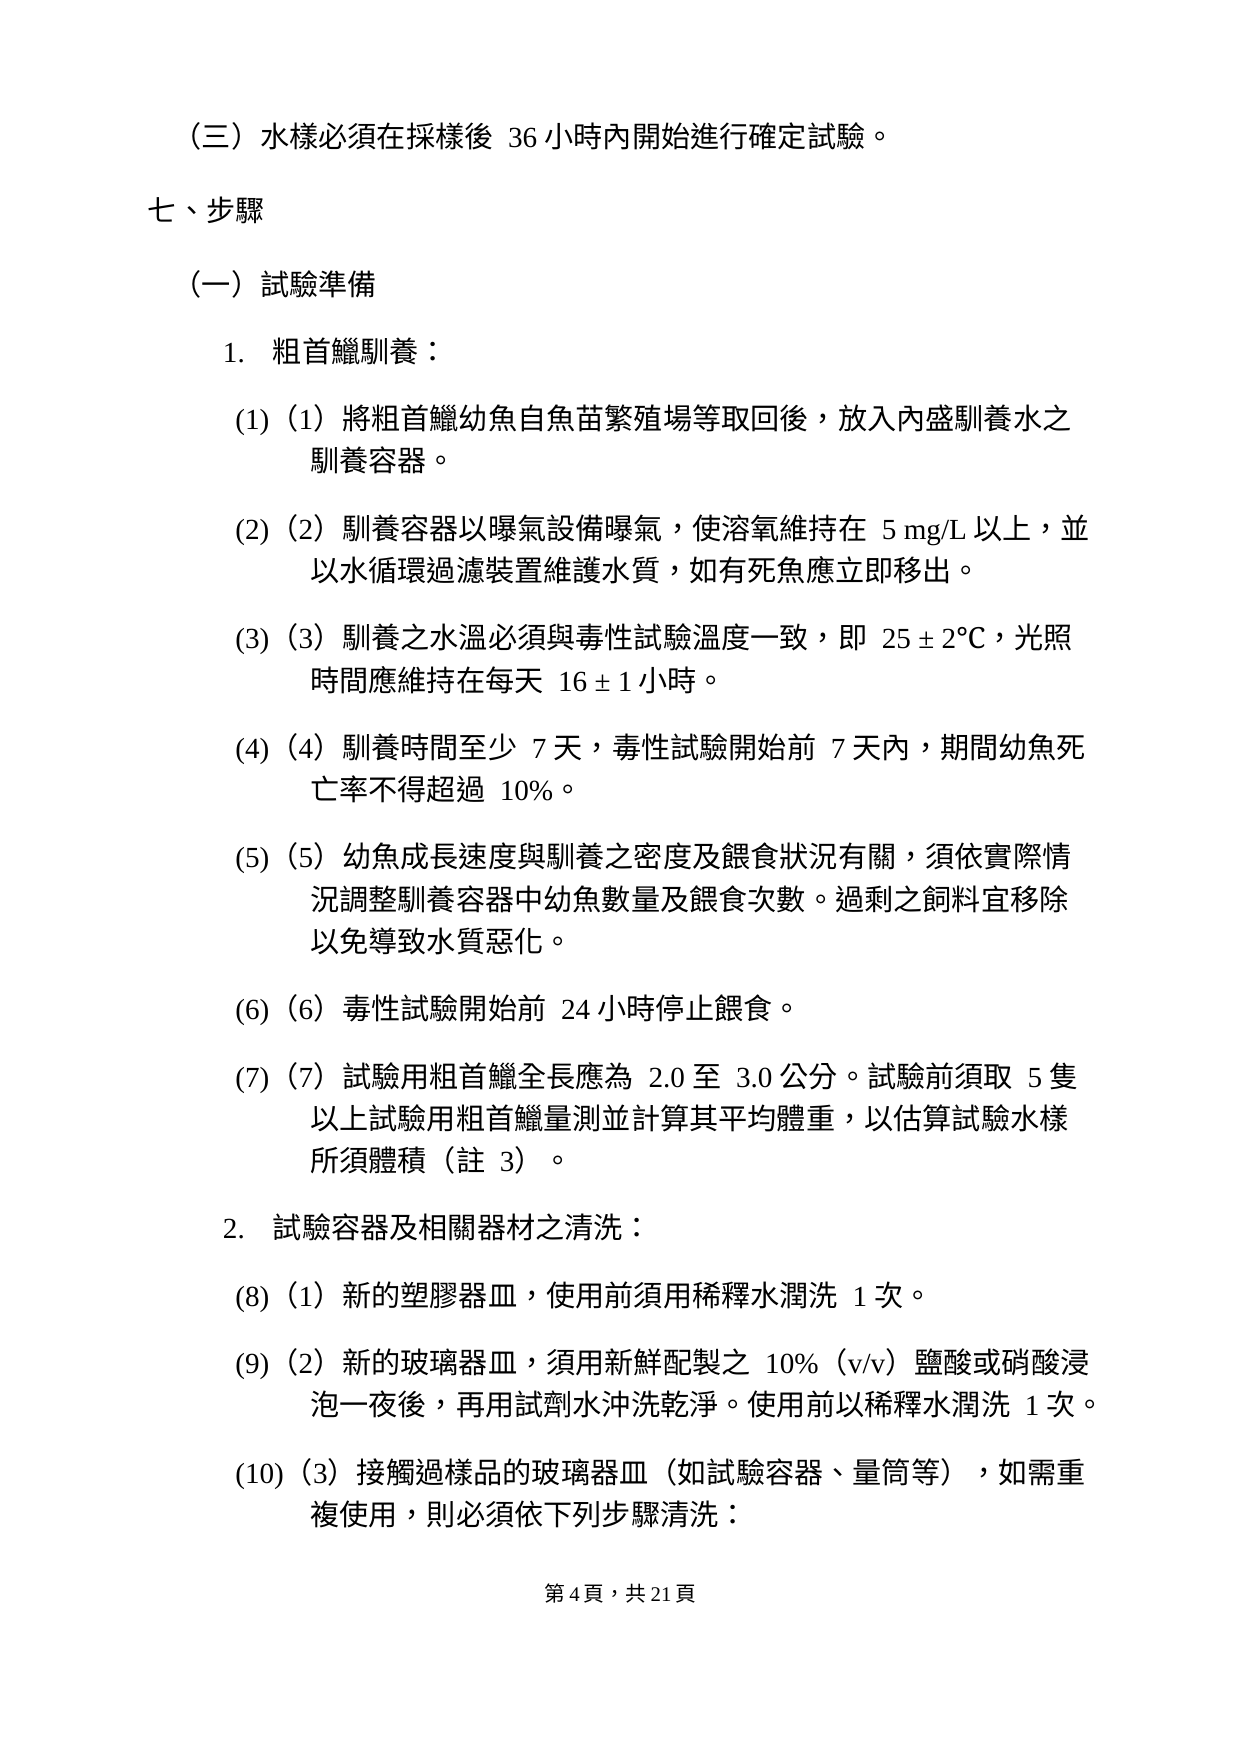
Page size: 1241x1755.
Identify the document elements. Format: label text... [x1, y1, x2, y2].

text （一）試驗準備 [172, 261, 1093, 303]
subtitle （5）幼魚成長速度與馴養之密度及餵食狀況有關，須依實際情況調整馴養容器中幼魚數量及餵食次數。過剩之飼料宜移除以免導致水質惡化。 [235, 834, 1093, 961]
subtitle （6）毒性試驗開始前 24 小時停止餵食。 [235, 986, 1093, 1028]
text 1. 粗首鱲馴養： [223, 328, 1093, 371]
text （三）水樣必須在採樣後 36 小時內開始進行確定試驗。 [172, 114, 1093, 156]
subtitle （1）將粗首鱲幼魚自魚苗繁殖場等取回後，放入內盛馴養水之馴養容器。 [235, 396, 1093, 480]
subtitle （3）接觸過樣品的玻璃器皿（如試驗容器、量筒等），如需重複使用，則必須依下列步驟清洗： [235, 1449, 1093, 1534]
text 七、步驟 [148, 188, 1093, 230]
subtitle （1）新的塑膠器皿，使用前須用稀釋水潤洗 1 次。 [235, 1272, 1093, 1315]
subtitle （2）新的玻璃器皿，須用新鮮配製之 10%（v/v）鹽酸或硝酸浸泡一夜後，再用試劑水沖洗乾淨。使用前以稀釋水潤洗 1 次。 [235, 1340, 1093, 1424]
subtitle （4）馴養時間至少 7 天，毒性試驗開始前 7 天內，期間幼魚死亡率不得超過 10%。 [235, 724, 1093, 809]
subtitle （3）馴養之水溫必須與毒性試驗溫度一致，即 25 ± 2℃，光照時間應維持在每天 16 ± 1小時。 [235, 615, 1093, 699]
subtitle （7）試驗用粗首鱲全長應為 2.0 至 3.0 公分。試驗前須取 5 隻以上試驗用粗首鱲量測並計算其平均體重，以估算試驗水樣所須體積（註 3）。 [235, 1053, 1093, 1180]
text 2. 試驗容器及相關器材之清洗： [223, 1205, 1093, 1247]
subtitle （2）馴養容器以曝氣設備曝氣，使溶氧維持在 5 mg/L 以上，並以水循環過濾裝置維護水質，如有死魚應立即移出。 [235, 505, 1093, 590]
